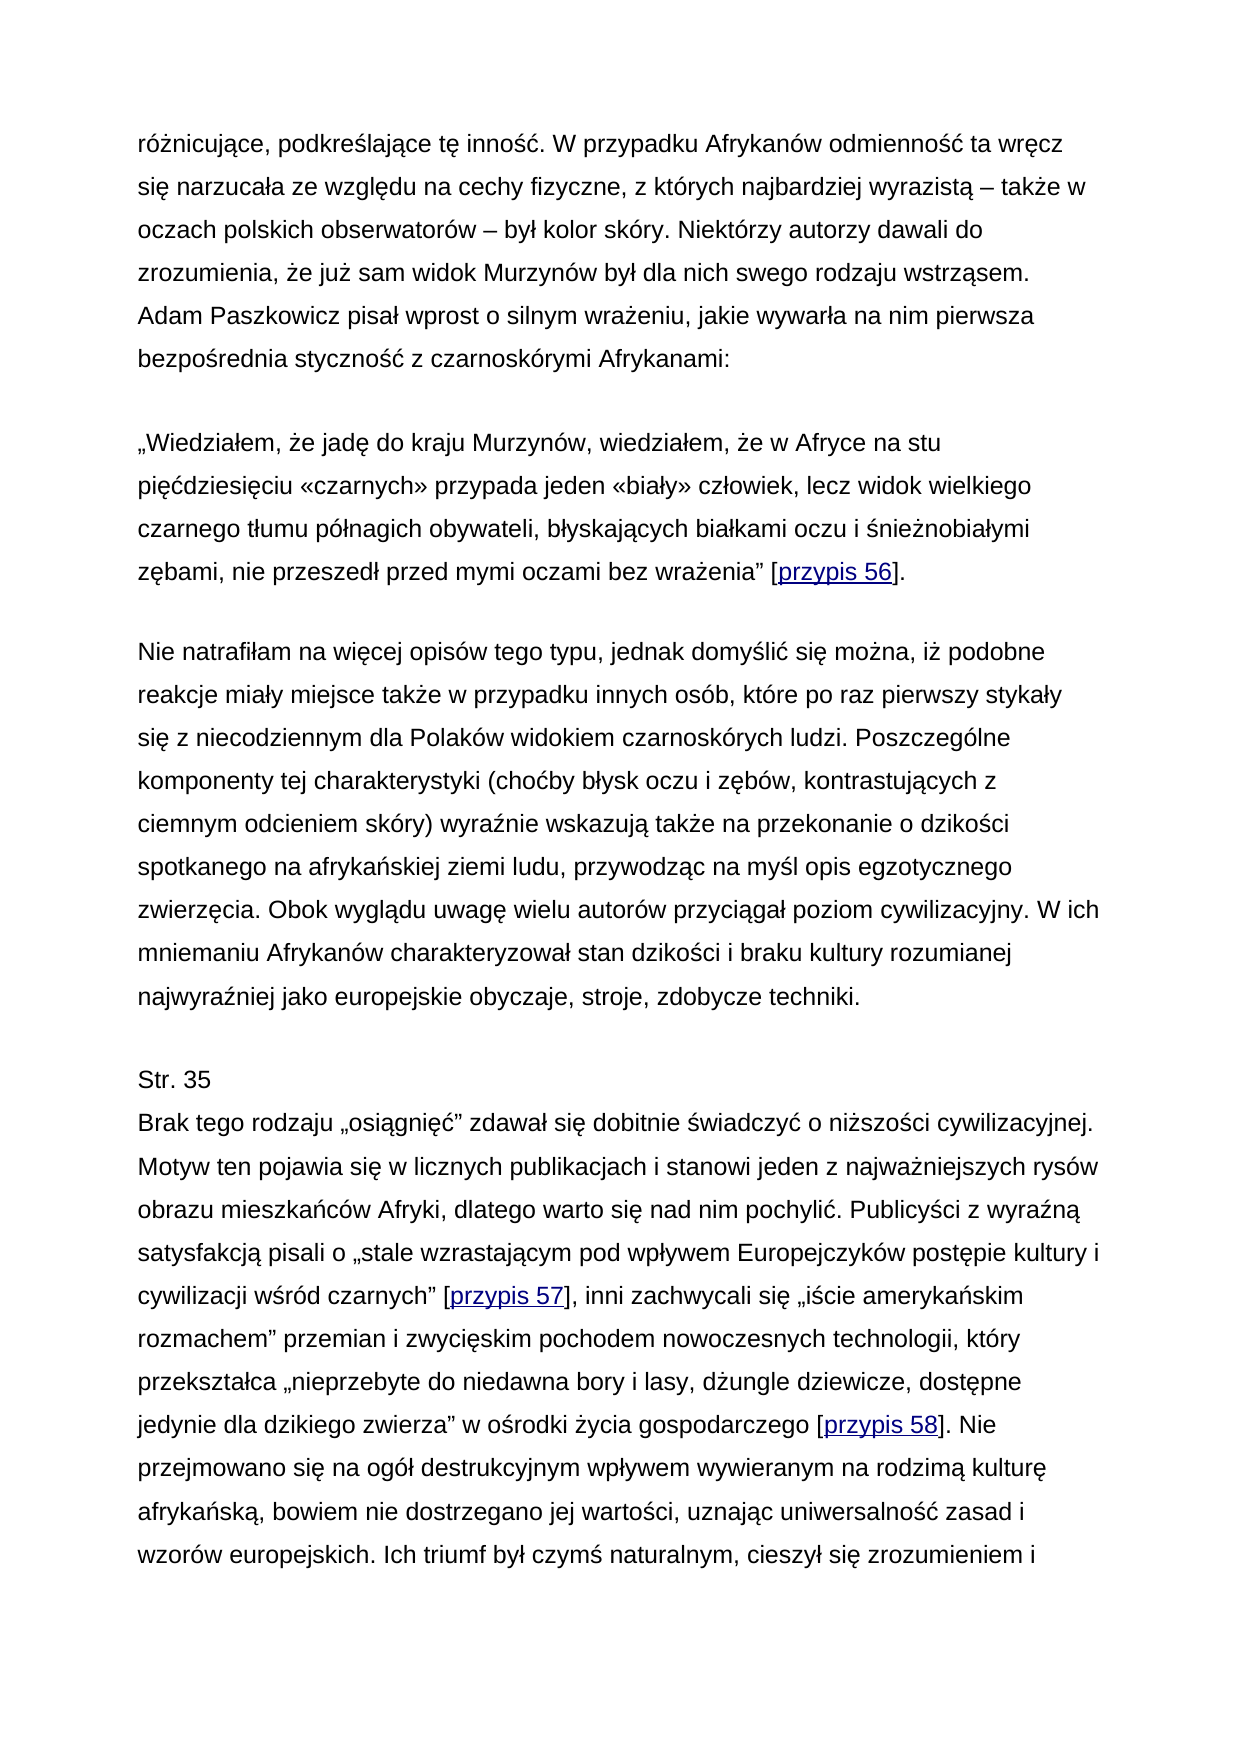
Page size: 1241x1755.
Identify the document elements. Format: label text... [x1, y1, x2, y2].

text „Wiedziałem, że jadę do kraju Murzynów, wiedziałem, że w Afryce na stu pięćdziesięciu «czarnych» przypada jeden «biały» człowiek, lecz widok wielkiego czarnego tłumu półnagich obywateli, błyskających białkami oczu i śnieżnobiałymi zębami, nie przeszedł przed mymi oczami bez wrażenia” [przypis 56]. [137, 428, 1100, 586]
text różnicujące, podkreślające tę inność. W przypadku Afrykanów odmienność ta wręcz się narzucała ze względu na cechy fizyczne, z których najbardziej wyrazistą – także w oczach polskich obserwatorów – był kolor skóry. Niektórzy autorzy dawali do zrozumienia, że już sam widok Murzynów był dla nich swego rodzaju wstrząsem. Adam Paszkowicz pisał wprost o silnym wrażeniu, jakie wywarła na nim pierwsza bezpośrednia styczność z czarnoskórymi Afrykanami: [137, 128, 1100, 373]
text Brak tego rodzaju „osiągnięć” zdawał się dobitnie świadczyć o niższości cywilizacyjnej. Motyw ten pojawia się w licznych publikacjach i stanowi jeden z najważniejszych rysów obrazu mieszkańców Afryki, dlatego warto się nad nim pochylić. Publicyści z wyraźną satysfakcją pisali o „stale wzrastającym pod wpływem Europejczyków postępie kultury i cywilizacji wśród czarnych” [przypis 57], inni zachwycali się „iście amerykańskim rozmachem” przemian i zwycięskim pochodem nowoczesnych technologii, który przekształca „nieprzebyte do niedawna bory i lasy, dżungle dziewicze, dostępne jedynie dla dzikiego zwierza” w ośrodki życia gospodarczego [przypis 58]. Nie przejmowano się na ogół destrukcyjnym wpływem wywieranym na rodzimą kulturę afrykańską, bowiem nie dostrzegano jej wartości, uznając uniwersalność zasad i wzorów europejskich. Ich triumf był czymś naturalnym, cieszył się zrozumieniem i [137, 1108, 1100, 1568]
text Str. 35 [137, 1065, 1100, 1094]
text Nie natrafiłam na więcej opisów tego typu, jednak domyślić się można, iż podobne reakcje miały miejsce także w przypadku innych osób, które po raz pierwszy stykały się z niecodziennym dla Polaków widokiem czarnoskórych ludzi. Poszczególne komponenty tej charakterystyki (choćby błysk oczu i zębów, kontrastujących z ciemnym odcieniem skóry) wyraźnie wskazują także na przekonanie o dzikości spotkanego na afrykańskiej ziemi ludu, przywodząc na myśl opis egzotycznego zwierzęcia. Obok wyglądu uwagę wielu autorów przyciągał poziom cywilizacyjny. W ich mniemaniu Afrykanów charakteryzował stan dzikości i braku kultury rozumianej najwyraźniej jako europejskie obyczaje, stroje, zdobycze techniki. [137, 636, 1100, 1010]
